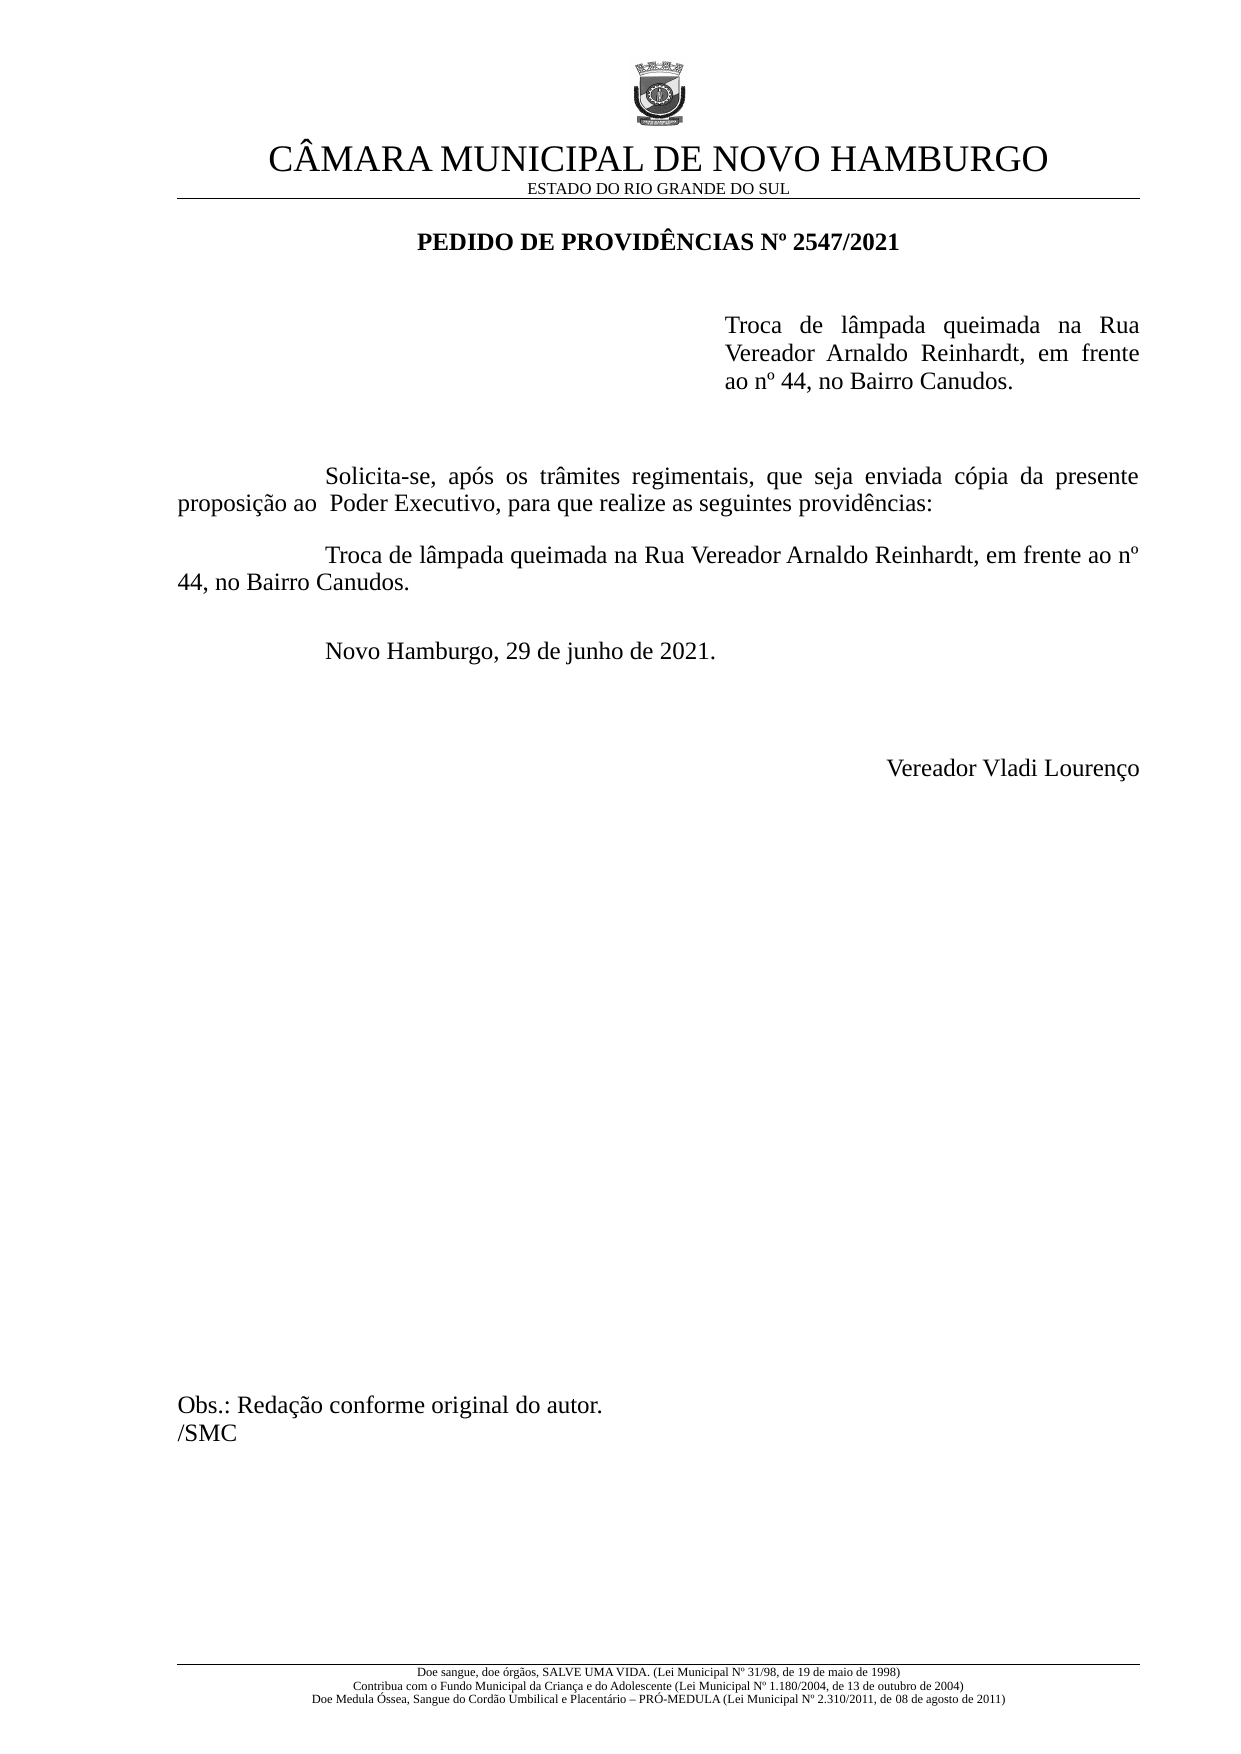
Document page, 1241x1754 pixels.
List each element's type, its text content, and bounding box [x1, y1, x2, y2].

text Novo Hamburgo, 29 de junho de 2021. [177, 637, 1140, 665]
text Obs.: Redação conforme original do autor. [177, 1391, 1140, 1419]
text /SMC [177, 1419, 1140, 1446]
text Troca de lâmpada queimada na Rua Vereador Arnaldo Reinhardt, em frente ao nº 44, no Bairro Canudos. [177, 541, 1140, 596]
text Solicita-se, após os trâmites regimentais, que seja enviada cópia da presente proposição ao Poder Executivo, para que realize as seguintes providências: [177, 462, 1140, 517]
text PEDIDO DE PROVIDÊNCIAS Nº 2547/2021 [177, 228, 1140, 256]
text Vereador Vladi Lourenço [649, 754, 1140, 781]
list Troca de lâmpada queimada na Rua Vereador Arnaldo Reinhardt, em frente ao nº 44, no Bairro Canudos. [687, 311, 1140, 394]
